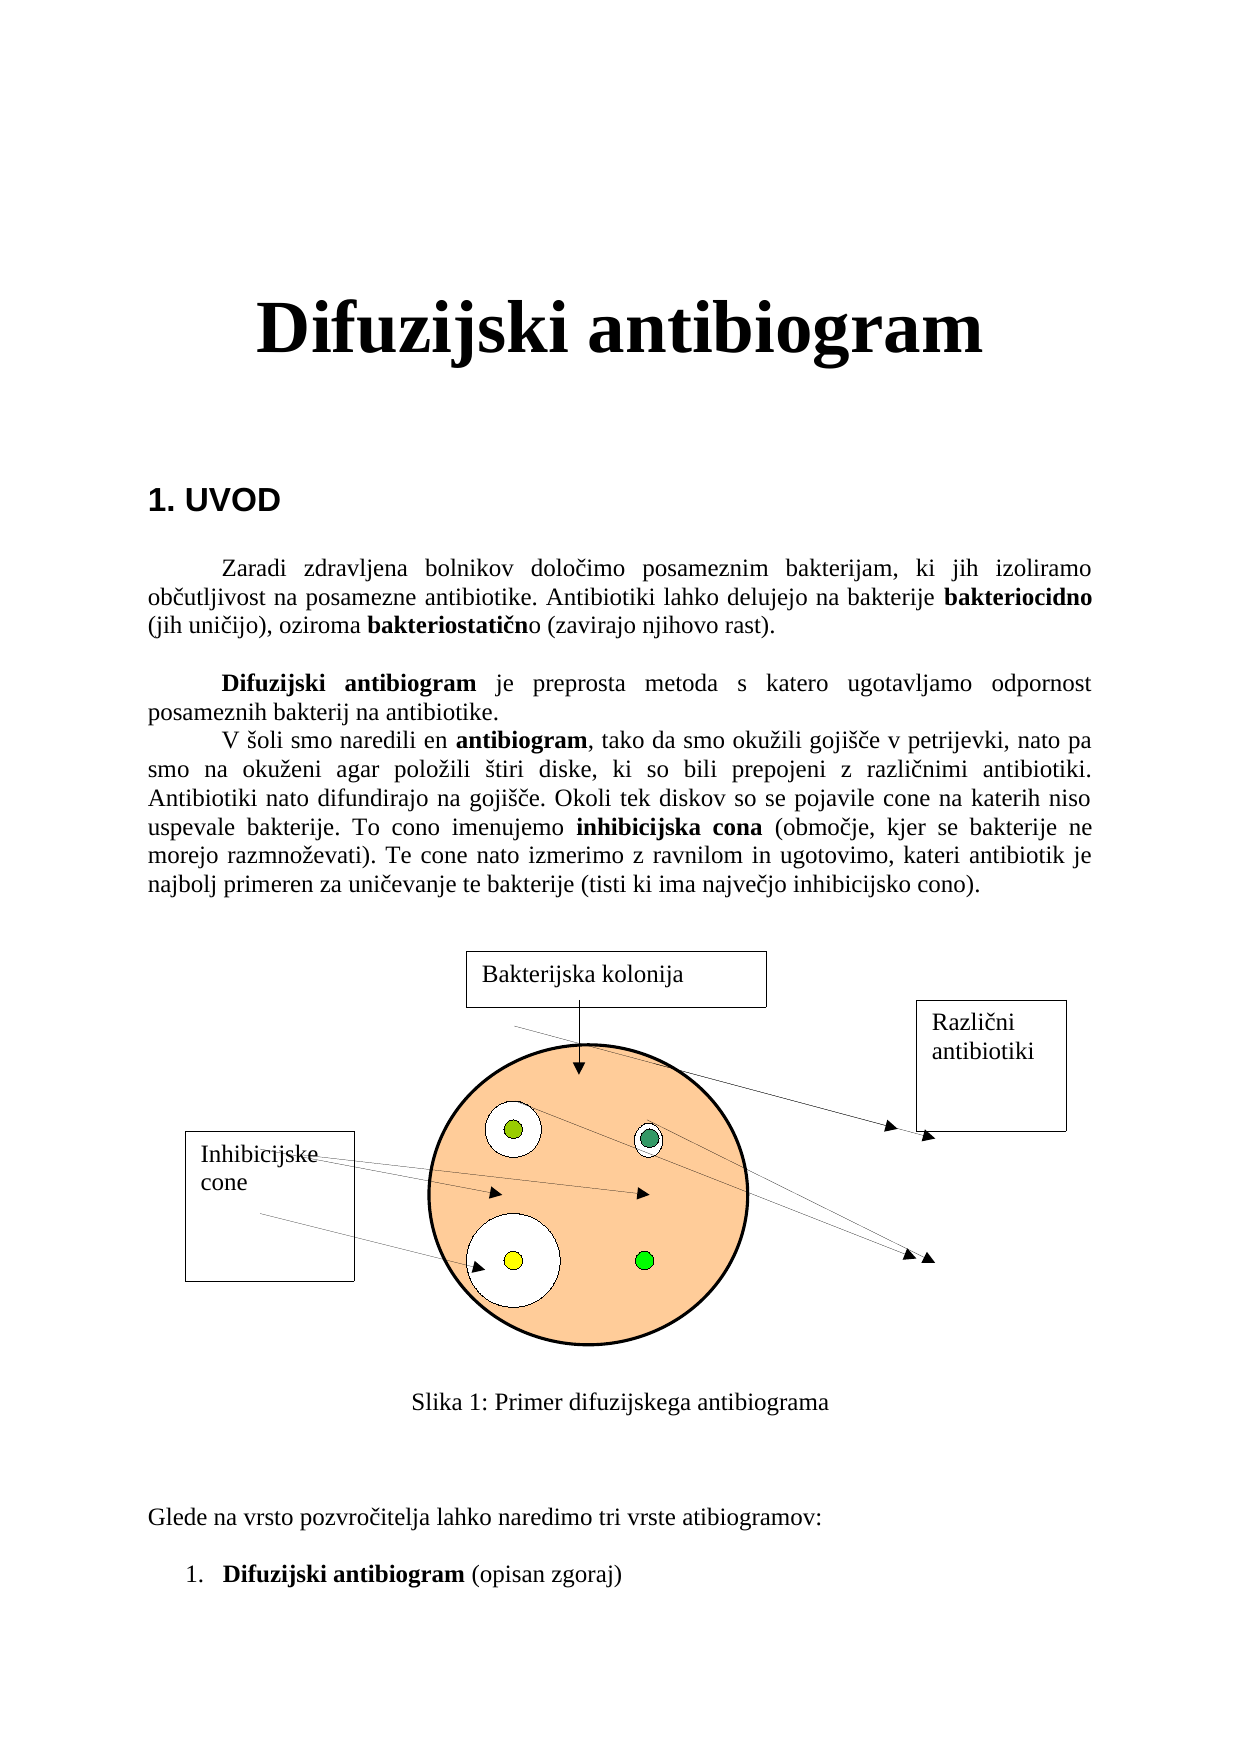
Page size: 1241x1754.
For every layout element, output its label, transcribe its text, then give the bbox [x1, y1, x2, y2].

text Inhibicijske cone [200, 1139, 339, 1196]
text V šoli smo naredili en antibiogram, tako da smo okužili gojišče v petrijevki, nato pa smo na okuženi agar položili štiri diske, ki so bili prepojeni z različnimi antibiotiki. Antibiotiki nato difundirajo na gojišče. Okoli tek diskov so se pojavile cone na katerih niso uspevale bakterije. To cono imenujemo inhibicijska cona (območje, kjer se bakterije ne morejo razmnoževati). Te cone nato izmerimo z ravnilom in ugotovimo, kateri antibiotik je najbolj primeren za uničevanje te bakterije (tisti ki ima največjo inhibicijsko cono). [148, 726, 1092, 898]
text Bakterijska kolonija [482, 959, 751, 987]
text Difuzijski antibiogram je preprosta metoda s katero ugotavljamo odpornost posameznih bakterij na antibiotike. [148, 668, 1092, 726]
text Različni antibiotiki [932, 1007, 1051, 1065]
text Glede na vrsto pozvročitelja lahko naredimo tri vrste atibiogramov: [148, 1502, 1092, 1531]
text Slika 1: Primer difuzijskega antibiograma [148, 1387, 1092, 1416]
subtitle 1. UVOD [148, 480, 1092, 518]
text Zaradi zdravljena bolnikov določimo posameznim bakterijam, ki jih izoliramo občutljivost na posamezne antibiotike. Antibiotiki lahko delujejo na bakterije bakteriocidno (jih uničijo), oziroma bakteriostatično (zavirajo njihovo rast). [148, 553, 1092, 639]
subtitle Difuzijski antibiogram [148, 282, 1092, 368]
list Difuzijski antibiogram (opisan zgoraj) [185, 1559, 1092, 1588]
